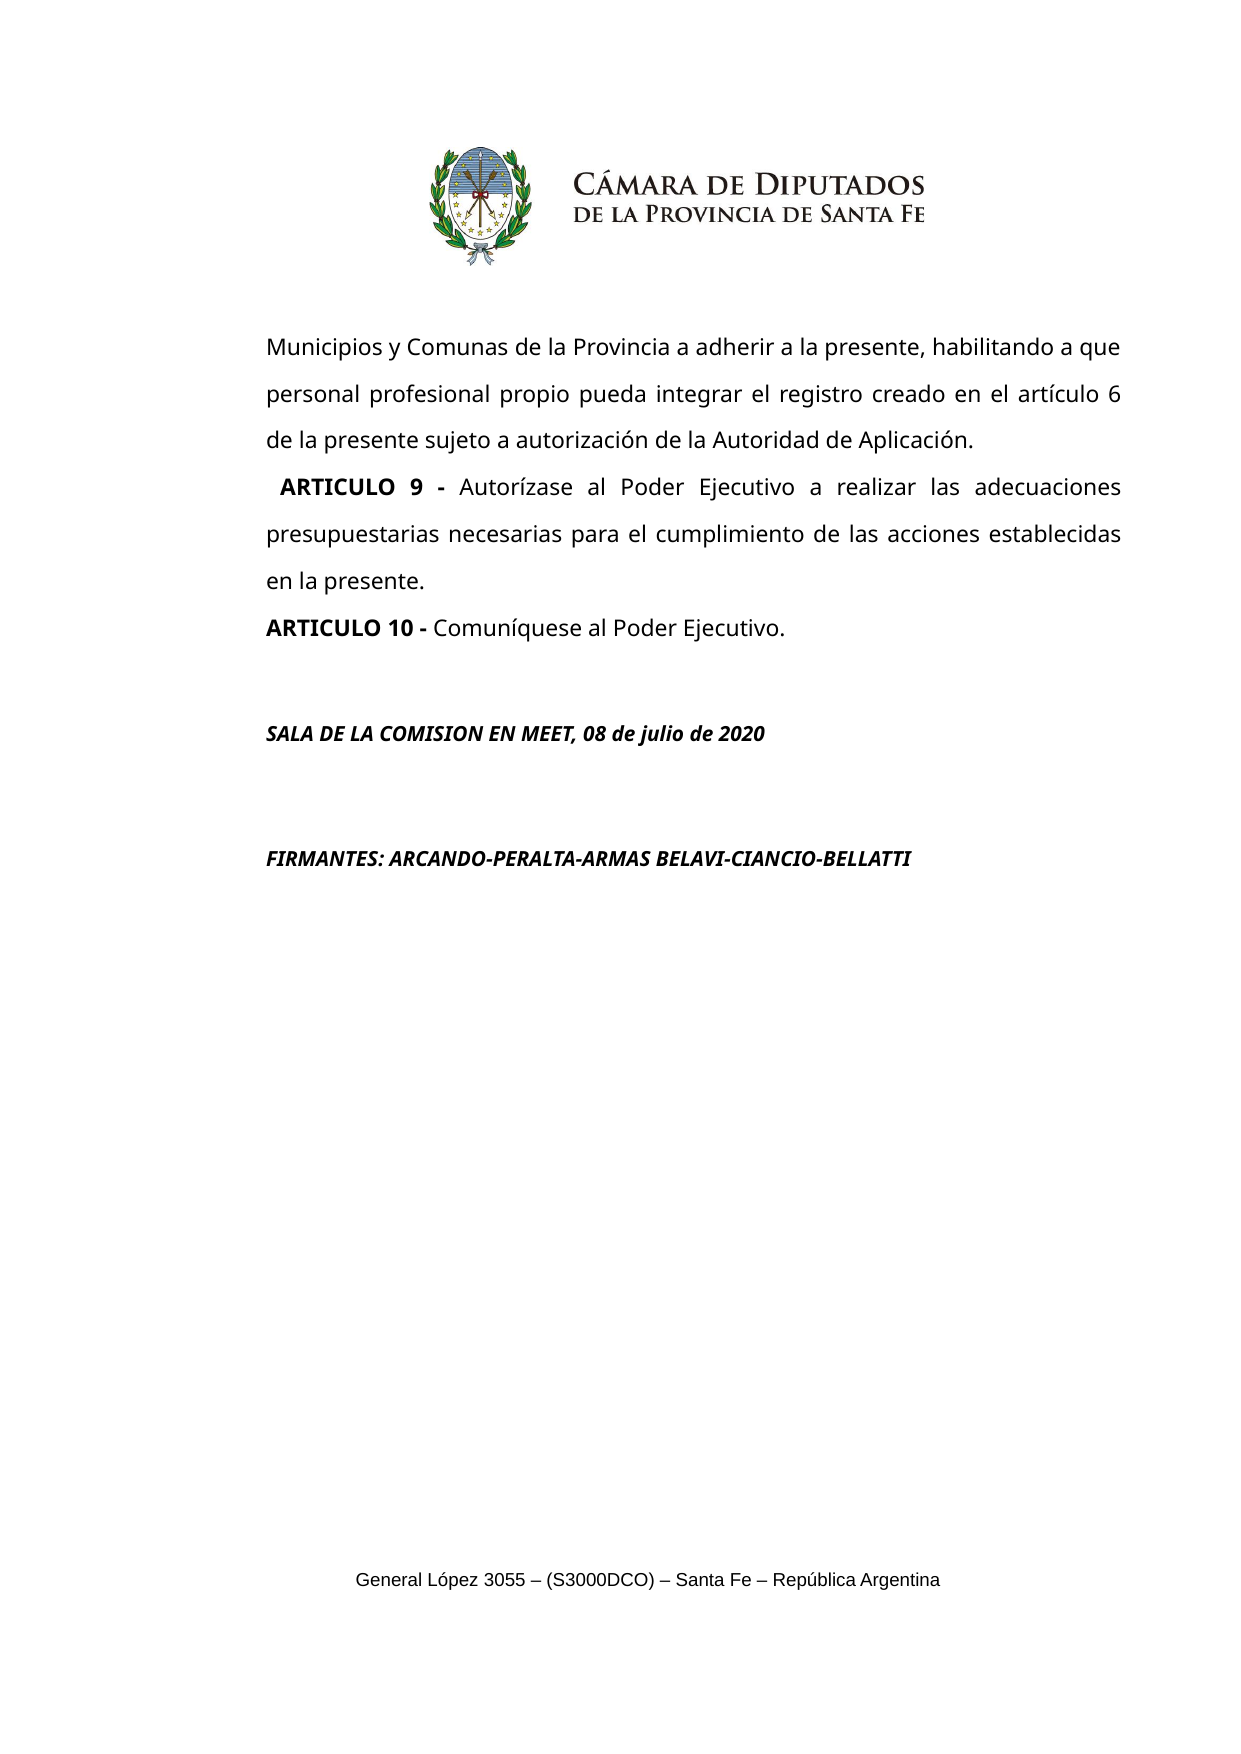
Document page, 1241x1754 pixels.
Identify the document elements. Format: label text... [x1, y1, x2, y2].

text FIRMANTES: ARCANDO-PERALTA-ARMAS BELAVI-CIANCIO-BELLATTI [266, 844, 1122, 872]
text SALA DE LA COMISION EN MEET, 08 de julio de 2020 [266, 719, 1122, 748]
text ARTICULO 9 - Autorízase al Poder Ejecutivo a realizar las adecuaciones presupuestarias necesarias para el cumplimiento de las acciones establecidas en la presente. [266, 471, 1122, 596]
text ARTICULO 10 - Comuníquese al Poder Ejecutivo. [266, 612, 1122, 643]
picture [429, 147, 925, 270]
text Municipios y Comunas de la Provincia a adherir a la presente, habilitando a que personal profesional propio pueda integrar el registro creado en el artículo 6 de la presente sujeto a autorización de la Autoridad de Aplicación. [266, 331, 1122, 456]
